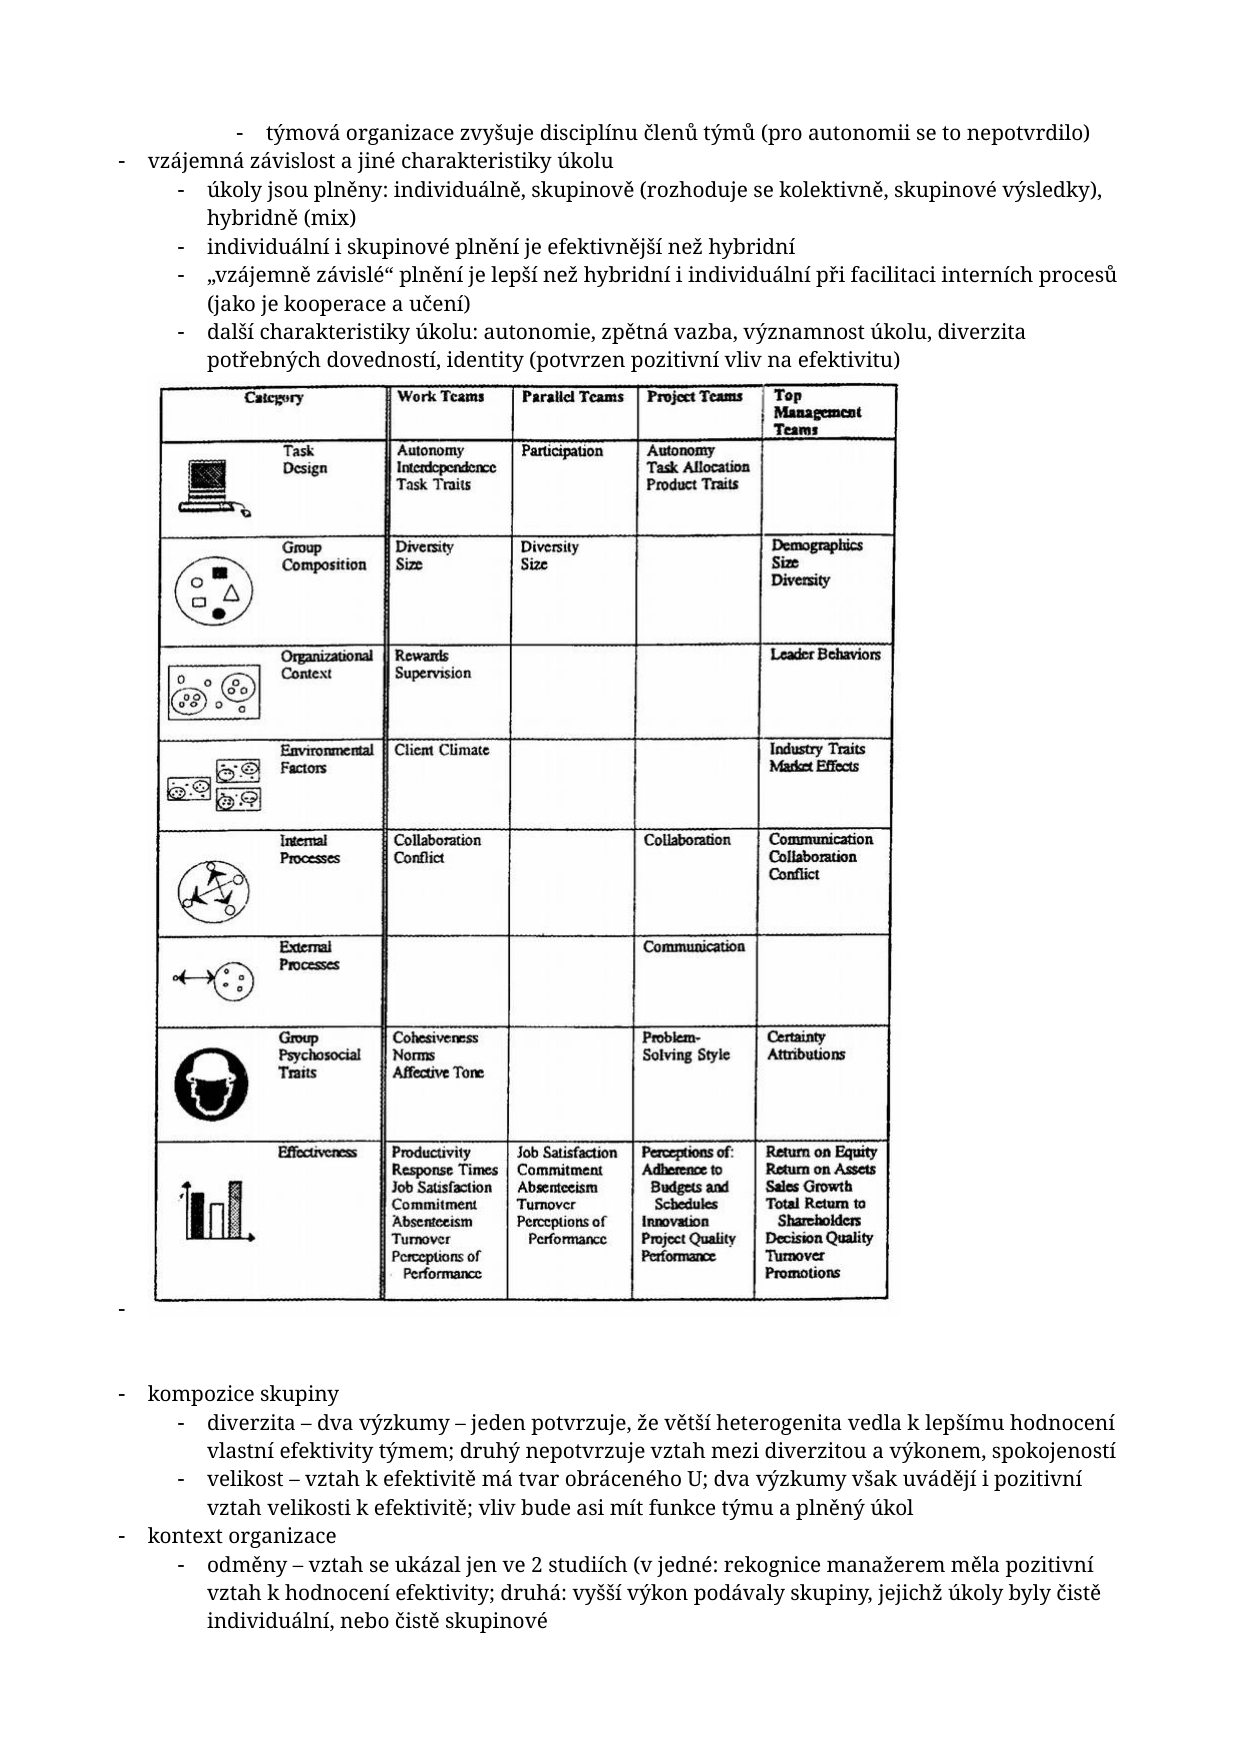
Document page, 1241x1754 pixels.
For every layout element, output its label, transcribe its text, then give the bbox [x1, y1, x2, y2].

picture [147, 374, 901, 1317]
list velikost – vztah k efektivitě má tvar obráceného U; dva výzkumy však uvádějí i pozitivní vztah velikosti k efektivitě; vliv bude asi mít funkce týmu a plněný úkol [177, 1464, 1122, 1521]
list odměny – vztah se ukázal jen ve 2 studiích (v jedné: rekognice manažerem měla pozitivní vztah k hodnocení efektivity; druhá: vyšší výkon podávaly skupiny, jejichž úkoly byly čistě individuální, nebo čistě skupinové [177, 1550, 1122, 1635]
list úkoly jsou plněny: individuálně, skupinově (rozhoduje se kolektivně, skupinové výsledky), hybridně (mix) [177, 175, 1122, 232]
list další charakteristiky úkolu: autonomie, zpětná vazba, významnost úkolu, diverzita potřebných dovedností, identity (potvrzen pozitivní vliv na efektivitu) [177, 317, 1122, 374]
list kontext organizace [118, 1521, 1122, 1550]
list „vzájemně závislé“ plnění je lepší než hybridní i individuální při facilitaci interních procesů (jako je kooperace a učení) [177, 260, 1122, 317]
list individuální i skupinové plnění je efektivnější než hybridní [177, 232, 1122, 260]
list týmová organizace zvyšuje disciplínu členů týmů (pro autonomii se to nepotvrdilo) [236, 118, 1122, 147]
list diverzita – dva výzkumy – jeden potvrzuje, že větší heterogenita vedla k lepšímu hodnocení vlastní efektivity týmem; druhý nepotvrzuje vztah mezi diverzitou a výkonem, spokojeností [177, 1408, 1122, 1464]
list kompozice skupiny [118, 1379, 1122, 1408]
list vzájemná závislost a jiné charakteristiky úkolu [118, 147, 1122, 175]
